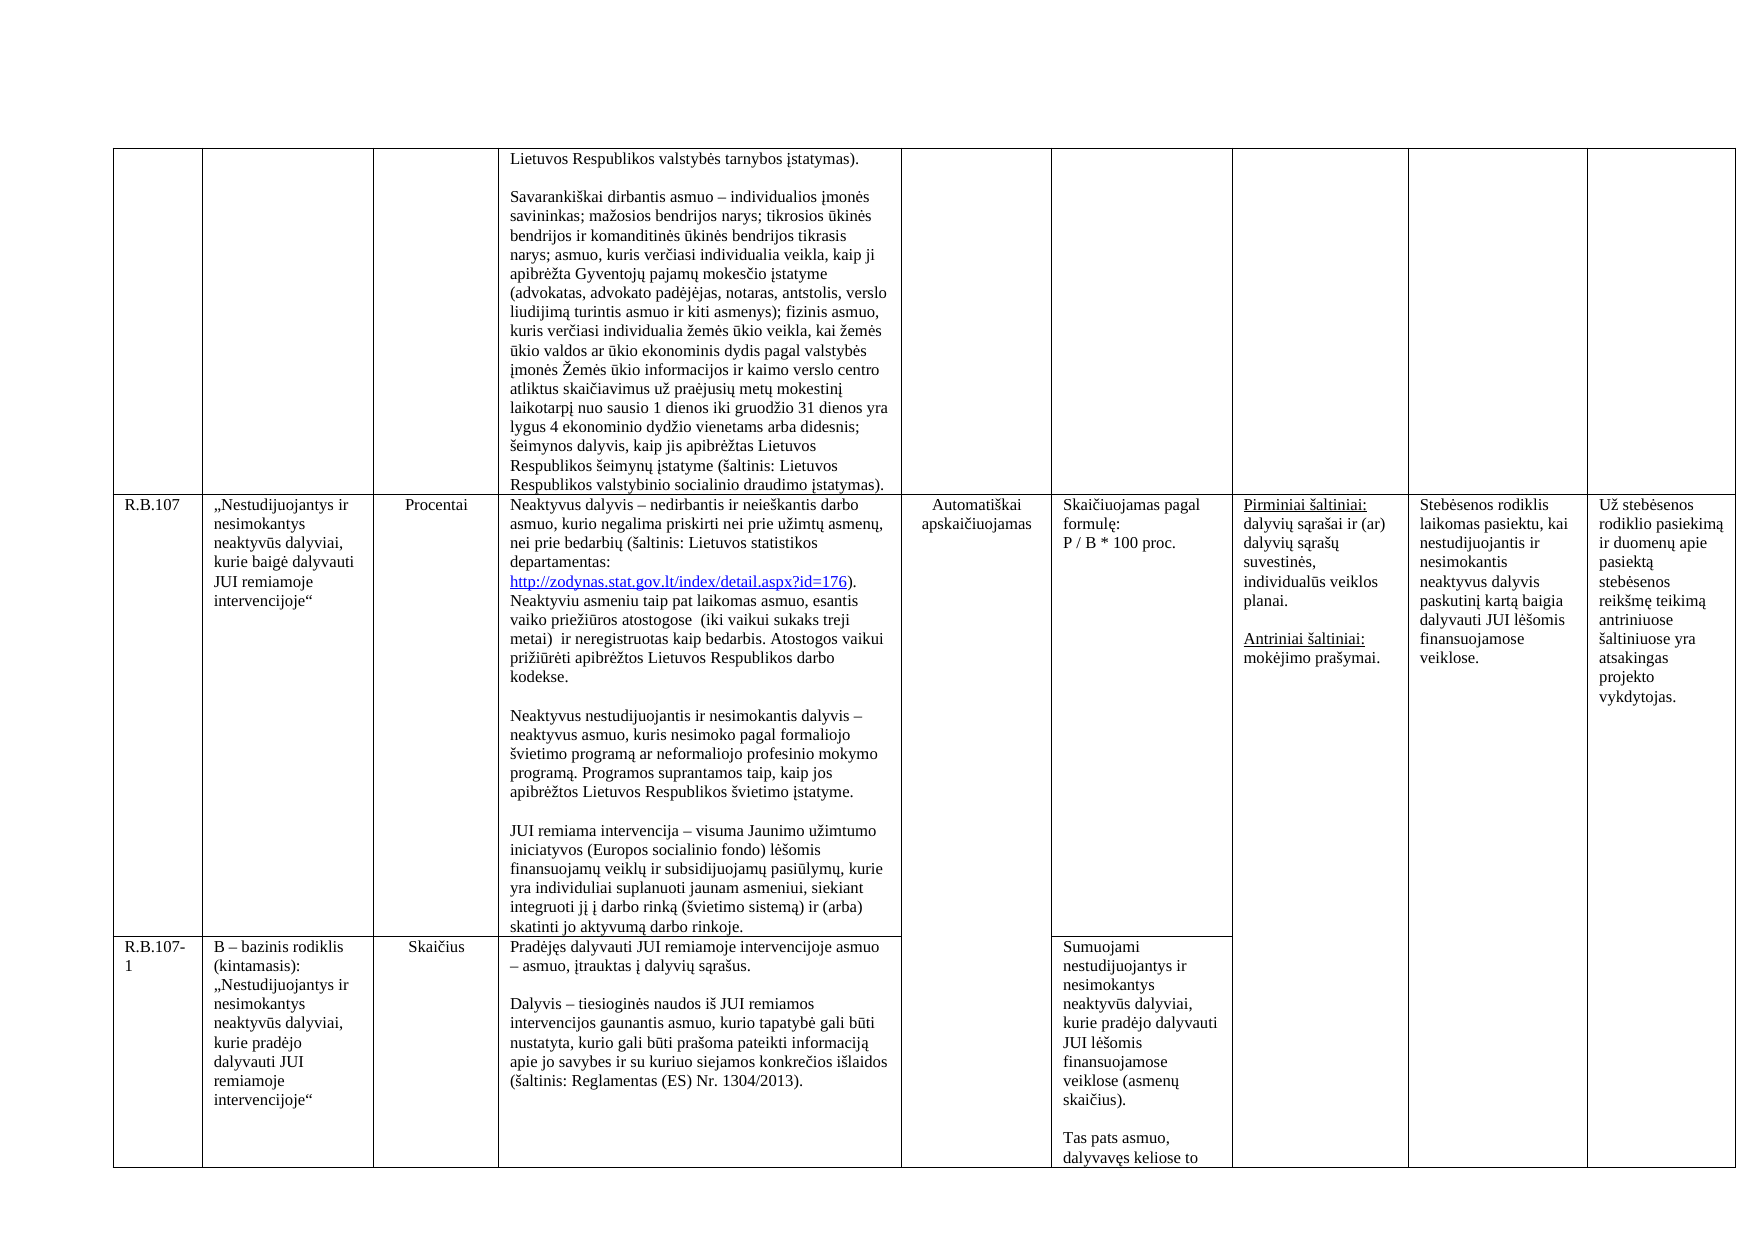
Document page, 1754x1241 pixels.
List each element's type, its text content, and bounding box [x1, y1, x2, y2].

table_cell „Nestudijuojantys ir nesimokantys neaktyvūs dalyviai, kurie baigė dalyvauti JUI remiamoje intervencijoje“ [203, 495, 373, 936]
table_cell [1052, 149, 1232, 494]
table_cell Stebėsenos rodiklis laikomas pasiektu, kai nestudijuojantis ir nesimokantis neaktyvus dalyvis paskutinį kartą baigia dalyvauti JUI lėšomis finansuojamose veiklose. [1409, 495, 1587, 1167]
table_cell Pirminiai šaltiniai: dalyvių sąrašai ir (ar) dalyvių sąrašų suvestinės, individualūs veiklos planai. Antriniai šaltiniai: mokėjimo prašymai. [1233, 495, 1408, 1167]
table_cell [1233, 149, 1408, 494]
table_cell Skaičius [374, 937, 498, 1167]
table_cell [1409, 149, 1587, 494]
table_cell R.B.107-1 [114, 937, 202, 1167]
table_cell B – bazinis rodiklis (kintamasis): „Nestudijuojantys ir nesimokantys neaktyvūs dalyviai, kurie pradėjo dalyvauti JUI remiamoje intervencijoje“ [203, 937, 373, 1167]
table_cell Už stebėsenos rodiklio pasiekimą ir duomenų apie pasiektą stebėsenos reikšmę teikimą antriniuose šaltiniuose yra atsakingas projekto vykdytojas. [1588, 495, 1735, 1167]
table_cell R.B.107 [114, 495, 202, 936]
table_cell Sumuojami nestudijuojantys ir nesimokantys neaktyvūs dalyviai, kurie pradėjo dalyvauti JUI lėšomis finansuojamose veiklose (asmenų skaičius). Tas pats asmuo, dalyvavęs keliose to [1052, 937, 1232, 1167]
table_cell Pradėjęs dalyvauti JUI remiamoje intervencijoje asmuo – asmuo, įtrauktas į dalyvių sąrašus. Dalyvis – tiesioginės naudos iš JUI remiamos intervencijos gaunantis asmuo, kurio tapatybė gali būti nustatyta, kurio gali būti prašoma pateikti informaciją apie jo savybes ir su kuriuo siejamos konkrečios išlaidos (šaltinis: Reglamentas (ES) Nr. 1304/2013). [499, 937, 901, 1167]
table_cell [114, 149, 202, 494]
table_cell [1588, 149, 1735, 494]
table_cell [374, 149, 498, 494]
table_cell Procentai [374, 495, 498, 936]
table_cell [902, 149, 1051, 494]
table_cell [203, 149, 373, 494]
table_cell Automatiškai apskaičiuojamas [902, 495, 1051, 1167]
table_cell Neaktyvus dalyvis – nedirbantis ir neieškantis darbo asmuo, kurio negalima priskirti nei prie užimtų asmenų, nei prie bedarbių (šaltinis: Lietuvos statistikos departamentas: http://zodynas.stat.gov.lt/index/detail.aspx?id=176). Neaktyviu asmeniu taip pat laikomas asmuo, esantis vaiko priežiūros atostogose (iki vaikui sukaks treji metai) ir neregistruotas kaip bedarbis. Atostogos vaikui prižiūrėti apibrėžtos Lietuvos Respublikos darbo kodekse. Neaktyvus nestudijuojantis ir nesimokantis dalyvis – neaktyvus asmuo, kuris nesimoko pagal formaliojo švietimo programą ar neformaliojo profesinio mokymo programą. Programos suprantamos taip, kaip jos apibrėžtos Lietuvos Respublikos švietimo įstatyme. JUI remiama intervencija – visuma Jaunimo užimtumo iniciatyvos (Europos socialinio fondo) lėšomis finansuojamų veiklų ir subsidijuojamų pasiūlymų, kurie yra individuliai suplanuoti jaunam asmeniui, siekiant integruoti jį į darbo rinką (švietimo sistemą) ir (arba) skatinti jo aktyvumą darbo rinkoje. [499, 495, 901, 936]
table_cell Lietuvos Respublikos valstybės tarnybos įstatymas). Savarankiškai dirbantis asmuo – individualios įmonės savininkas; mažosios bendrijos narys; tikrosios ūkinės bendrijos ir komanditinės ūkinės bendrijos tikrasis narys; asmuo, kuris verčiasi individualia veikla, kaip ji apibrėžta Gyventojų pajamų mokesčio įstatyme (advokatas, advokato padėjėjas, notaras, antstolis, verslo liudijimą turintis asmuo ir kiti asmenys); fizinis asmuo, kuris verčiasi individualia žemės ūkio veikla, kai žemės ūkio valdos ar ūkio ekonominis dydis pagal valstybės įmonės Žemės ūkio informacijos ir kaimo verslo centro atliktus skaičiavimus už praėjusių metų mokestinį laikotarpį nuo sausio 1 dienos iki gruodžio 31 dienos yra lygus 4 ekonominio dydžio vienetams arba didesnis; šeimynos dalyvis, kaip jis apibrėžtas Lietuvos Respublikos šeimynų įstatyme (šaltinis: Lietuvos Respublikos valstybinio socialinio draudimo įstatymas). [499, 149, 901, 494]
table_cell Skaičiuojamas pagal formulę: P / B * 100 proc. [1052, 495, 1232, 936]
